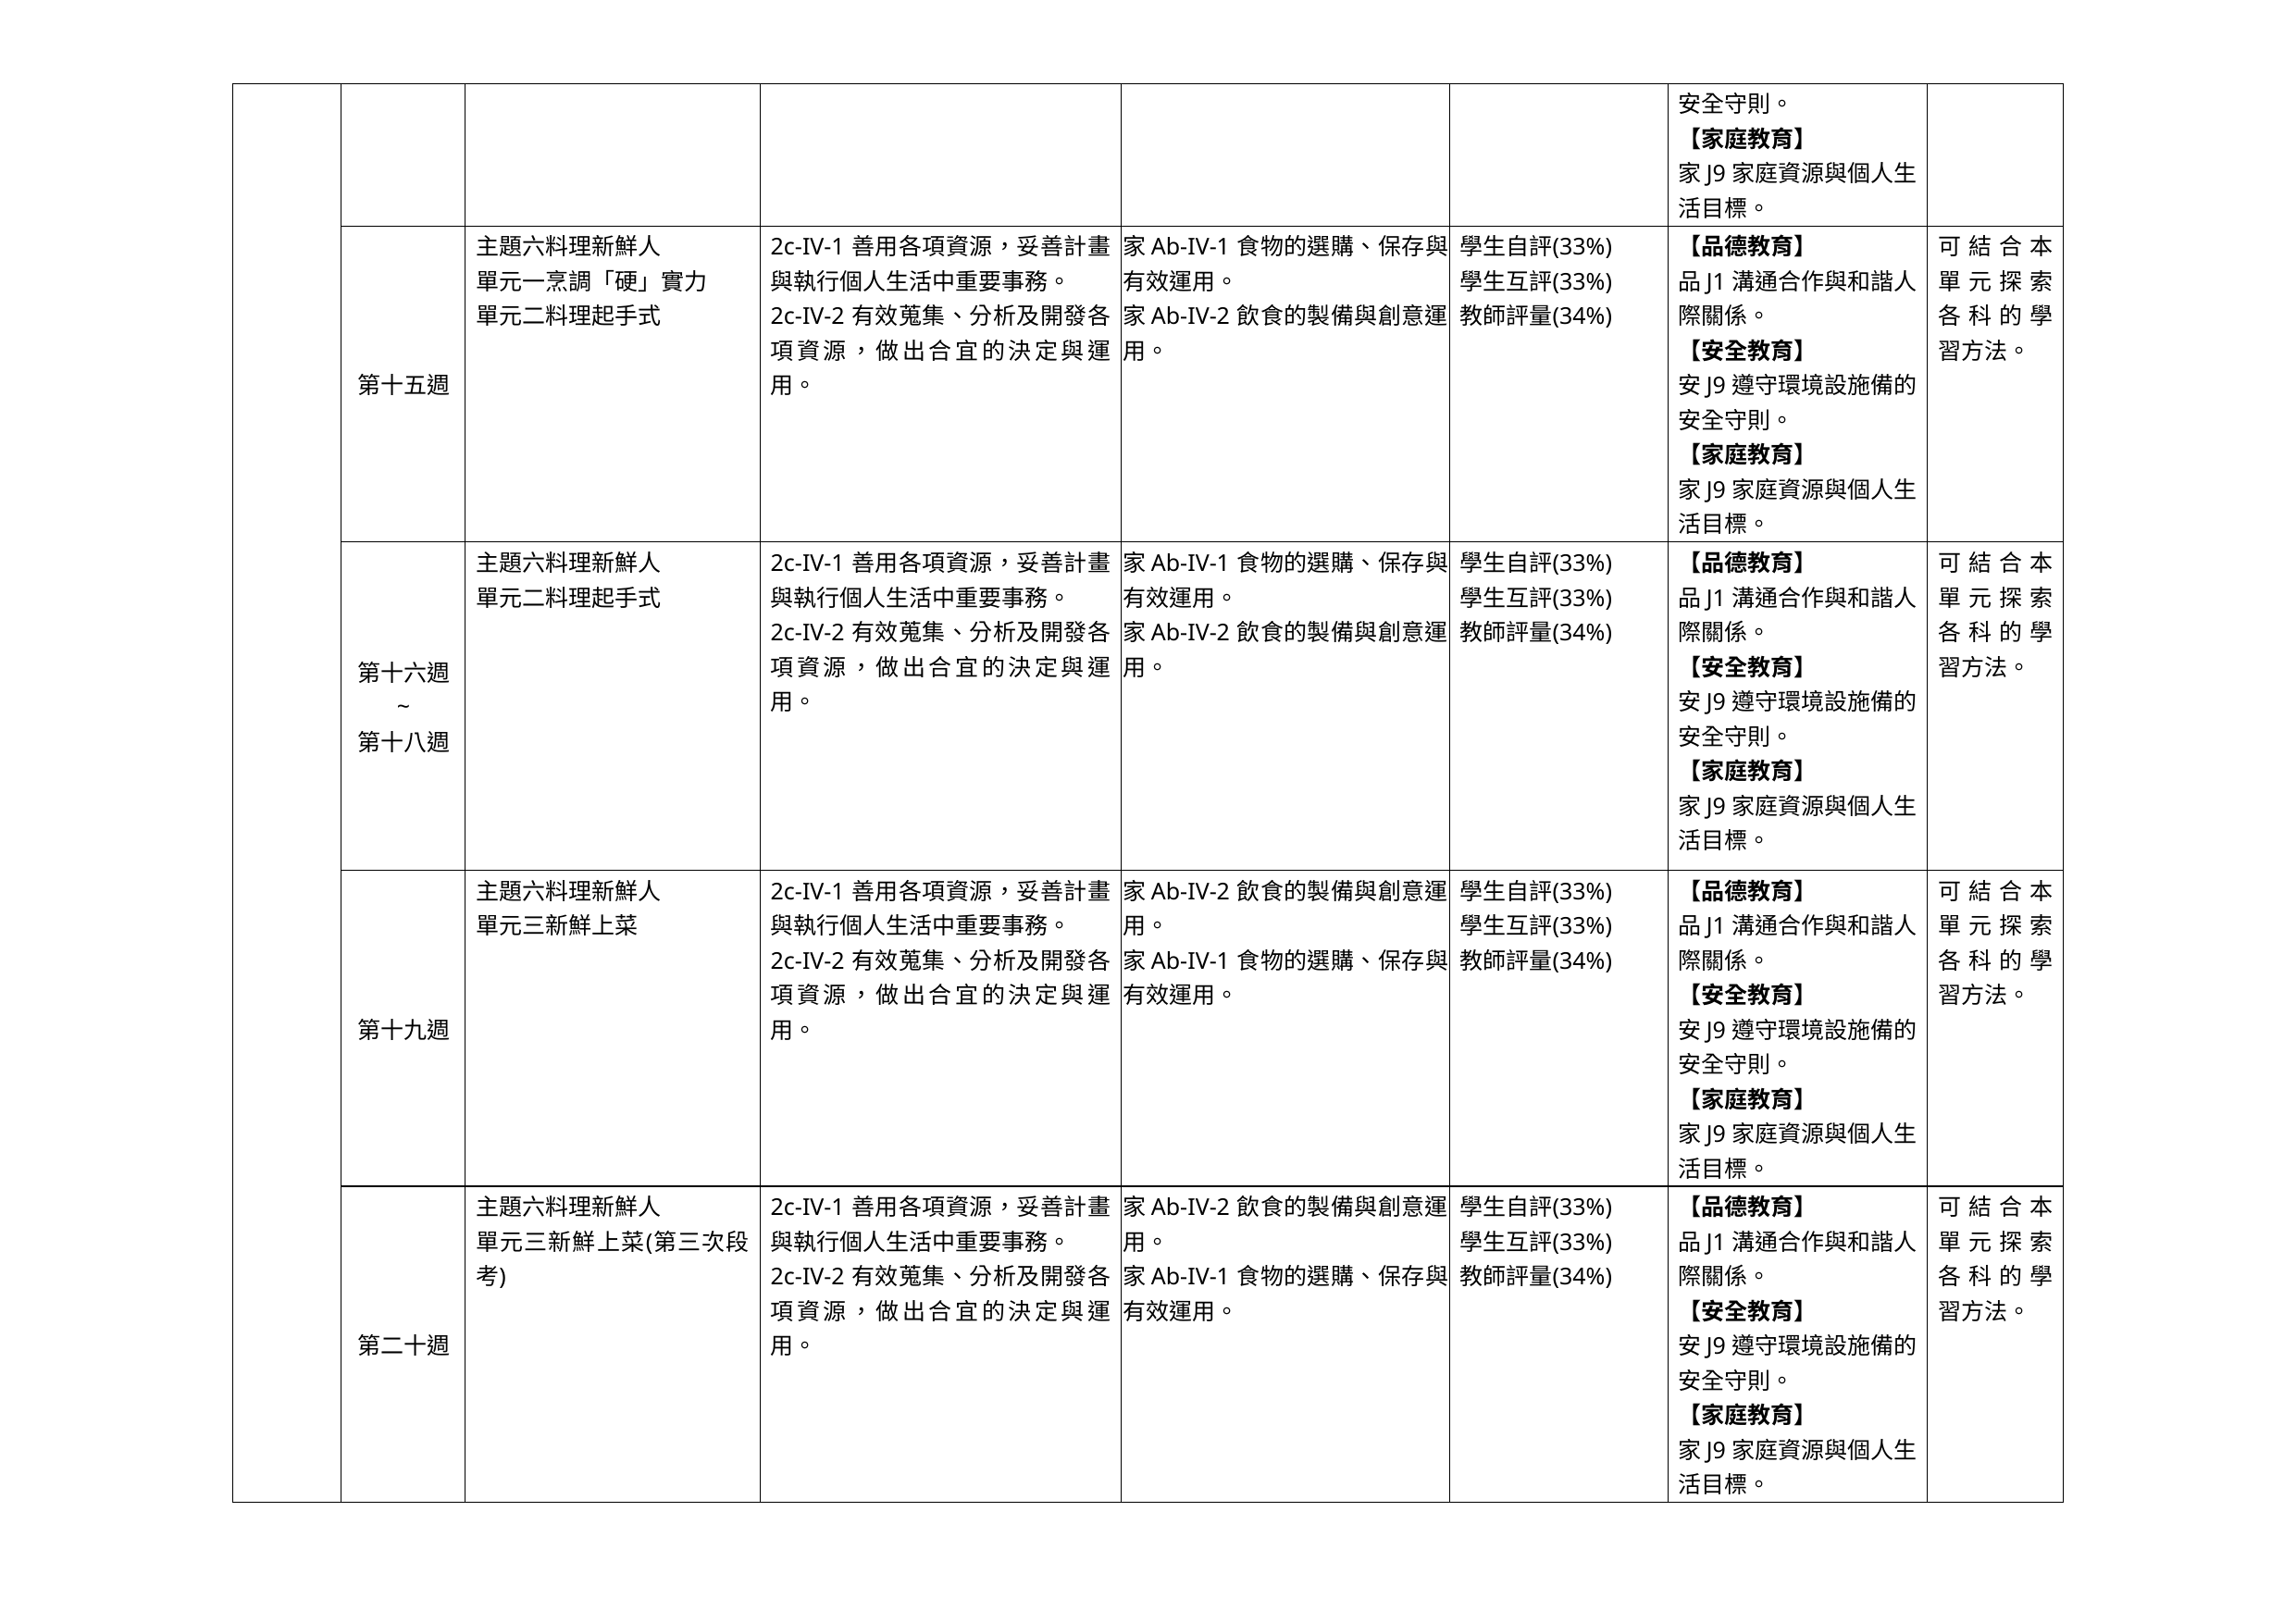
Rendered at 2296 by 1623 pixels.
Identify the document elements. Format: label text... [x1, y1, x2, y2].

table_cell 第二十週 [341, 1187, 465, 1502]
table_cell 家Ab-IV-2 飲食的製備與創意運用。 家Ab-IV-1 食物的選購、保存與有效運用。 [1122, 1187, 1449, 1502]
table_cell 主題六料理新鮮人 單元三新鮮上菜(第三次段考) [465, 1187, 760, 1502]
table_cell 2c-IV-1 善用各項資源，妥善計畫與執行個人生活中重要事務。 2c-IV-2 有效蒐集、分析及開發各項資源，做出合宜的決定與運用。 [761, 542, 1121, 870]
table_cell [341, 84, 465, 226]
table_cell 2c-IV-1 善用各項資源，妥善計畫與執行個人生活中重要事務。 2c-IV-2 有效蒐集、分析及開發各項資源，做出合宜的決定與運用。 [761, 227, 1121, 541]
table_cell 家Ab-IV-1 食物的選購、保存與有效運用。 家Ab-IV-2 飲食的製備與創意運用。 [1122, 227, 1449, 541]
table_cell 學生自評(33%) 學生互評(33%) 教師評量(34%) [1450, 871, 1668, 1185]
table_cell [1928, 84, 2063, 226]
table_cell 安全守則。 【家庭教育】 家J9 家庭資源與個人生活目標。 [1669, 84, 1927, 226]
table_cell 主題六料理新鮮人 單元二料理起手式 [465, 542, 760, 870]
table_cell 可結合本單元探索各科的學習方法。 [1928, 1187, 2063, 1502]
table_cell 2c-IV-1 善用各項資源，妥善計畫與執行個人生活中重要事務。 2c-IV-2 有效蒐集、分析及開發各項資源，做出合宜的決定與運用。 [761, 871, 1121, 1185]
table_cell 可結合本單元探索各科的學習方法。 [1928, 227, 2063, 541]
table_cell 第十五週 [341, 227, 465, 541]
table_cell 可結合本單元探索各科的學習方法。 [1928, 542, 2063, 870]
table_cell 主題六料理新鮮人 單元三新鮮上菜 [465, 871, 760, 1185]
table_cell 【品德教育】 品J1 溝通合作與和諧人際關係。 【安全教育】 安J9 遵守環境設施備的安全守則。 【家庭教育】 家J9 家庭資源與個人生活目標。 [1669, 871, 1927, 1185]
table_cell 【品德教育】 品J1 溝通合作與和諧人際關係。 【安全教育】 安J9 遵守環境設施備的安全守則。 【家庭教育】 家J9 家庭資源與個人生活目標。 [1669, 1187, 1927, 1502]
table_cell 第十六週 ~ 第十八週 [341, 542, 465, 870]
table_cell 學生自評(33%) 學生互評(33%) 教師評量(34%) [1450, 1187, 1668, 1502]
table_cell 2c-IV-1 善用各項資源，妥善計畫與執行個人生活中重要事務。 2c-IV-2 有效蒐集、分析及開發各項資源，做出合宜的決定與運用。 [761, 1187, 1121, 1502]
table_cell 【品德教育】 品J1 溝通合作與和諧人際關係。 【安全教育】 安J9 遵守環境設施備的安全守則。 【家庭教育】 家J9 家庭資源與個人生活目標。 [1669, 542, 1927, 870]
table_cell 【品德教育】 品J1 溝通合作與和諧人際關係。 【安全教育】 安J9 遵守環境設施備的安全守則。 【家庭教育】 家J9 家庭資源與個人生活目標。 [1669, 227, 1927, 541]
table_cell [761, 84, 1121, 226]
table_cell 可結合本單元探索各科的學習方法。 [1928, 871, 2063, 1185]
table_cell 學生自評(33%) 學生互評(33%) 教師評量(34%) [1450, 227, 1668, 541]
table_cell [465, 84, 760, 226]
table_cell 家Ab-IV-1 食物的選購、保存與有效運用。 家Ab-IV-2 飲食的製備與創意運用。 [1122, 542, 1449, 870]
table_cell 主題六料理新鮮人 單元一烹調「硬」實力 單元二料理起手式 [465, 227, 760, 541]
table_cell 學生自評(33%) 學生互評(33%) 教師評量(34%) [1450, 542, 1668, 870]
table_cell [1450, 84, 1668, 226]
table_cell [1122, 84, 1449, 226]
table_cell 第十九週 [341, 871, 465, 1185]
table_cell 家Ab-IV-2 飲食的製備與創意運用。 家Ab-IV-1 食物的選購、保存與有效運用。 [1122, 871, 1449, 1185]
